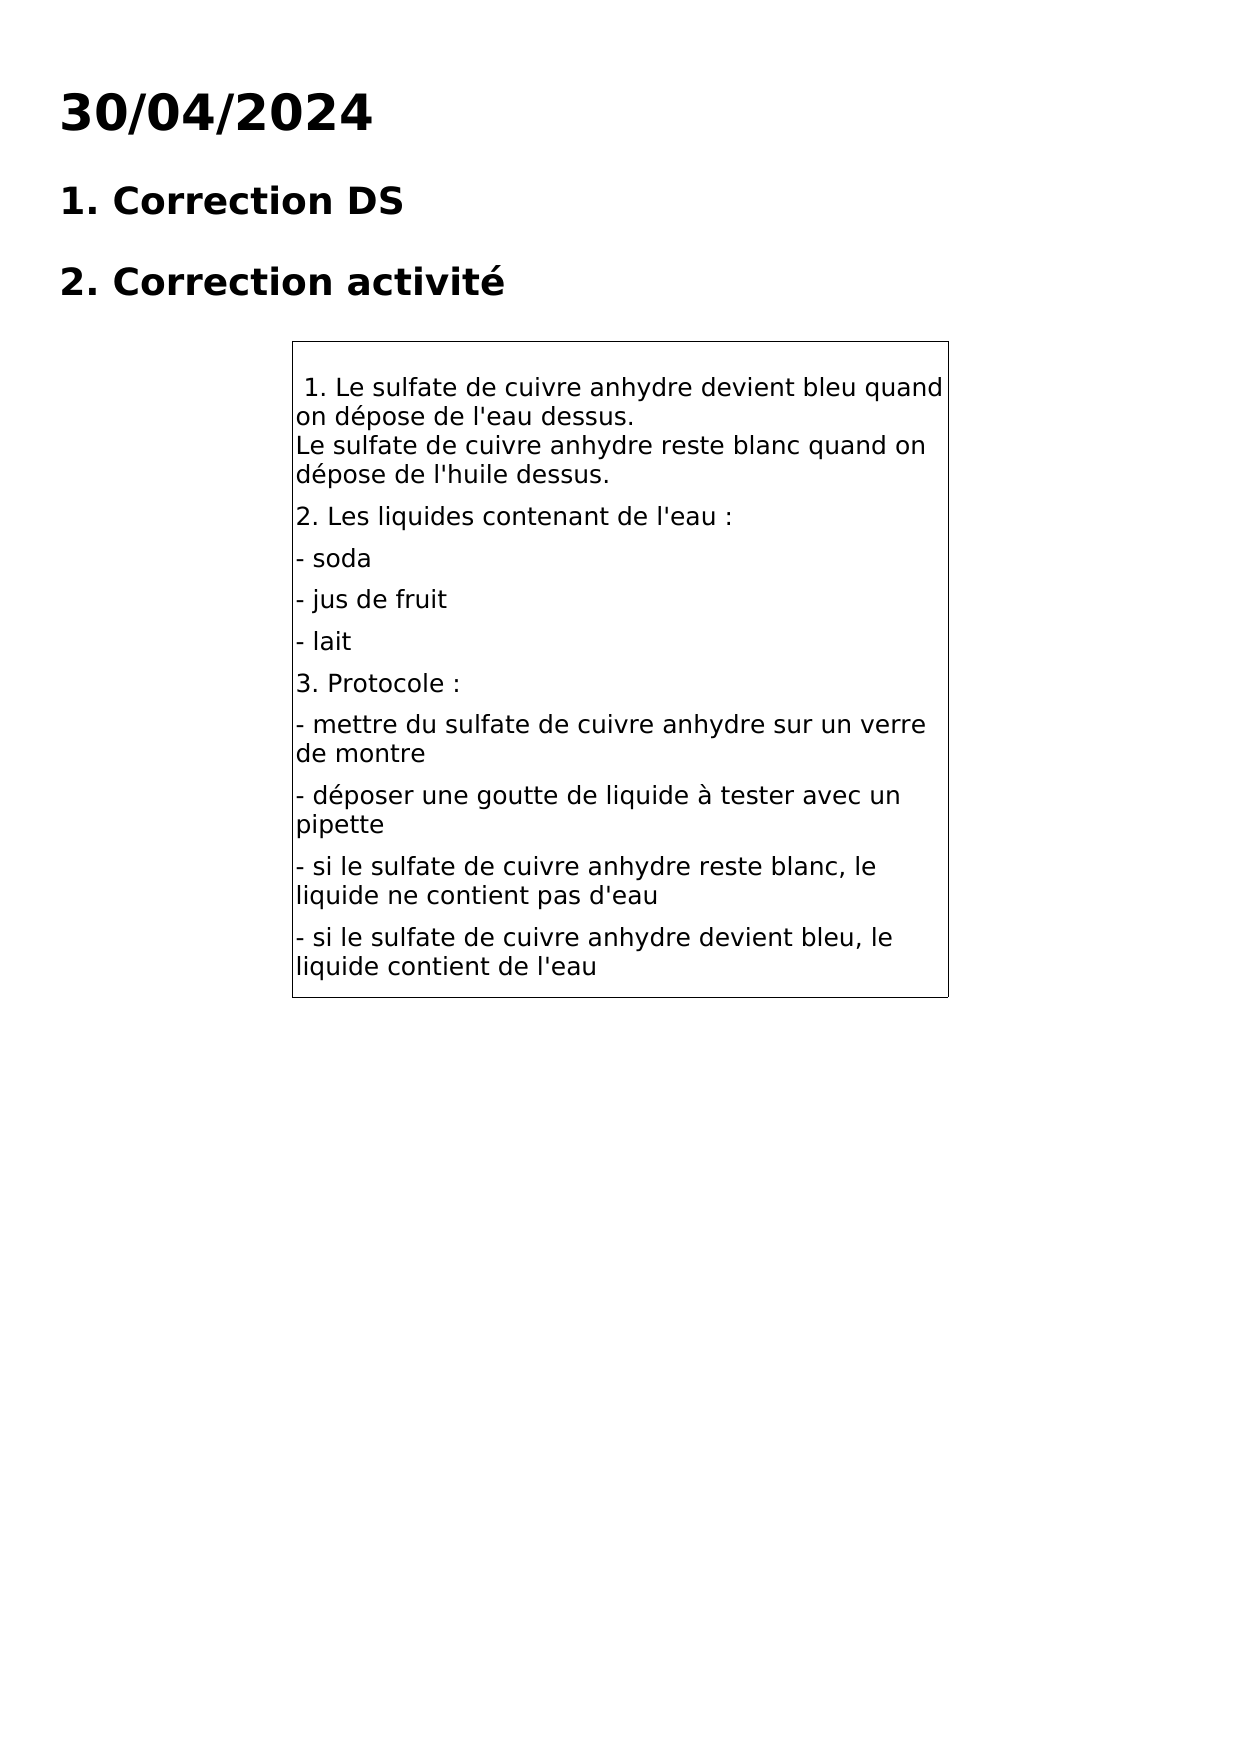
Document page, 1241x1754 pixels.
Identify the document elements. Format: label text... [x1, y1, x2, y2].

subtitle 1. Correction DS [59, 180, 1181, 223]
subtitle 30/04/2024 [59, 84, 1181, 142]
table_header 1. Le sulfate de cuivre anhydre devient bleu quand on dépose de l'eau dessus. Le sulfate de cuivre anhydre reste blanc quand on dépose de l'huile dessus. 2. Les liquides contenant de l'eau : - soda - jus de fruit - lait 3. Protocole : - mettre du sulfate de cuivre anhydre sur un verre de montre - déposer une goutte de liquide à tester avec un pipette - si le sulfate de cuivre anhydre reste blanc, le liquide ne contient pas d'eau - si le sulfate de cuivre anhydre devient bleu, le liquide contient de l'eau [293, 342, 948, 997]
subtitle 2. Correction activité [59, 261, 1181, 304]
